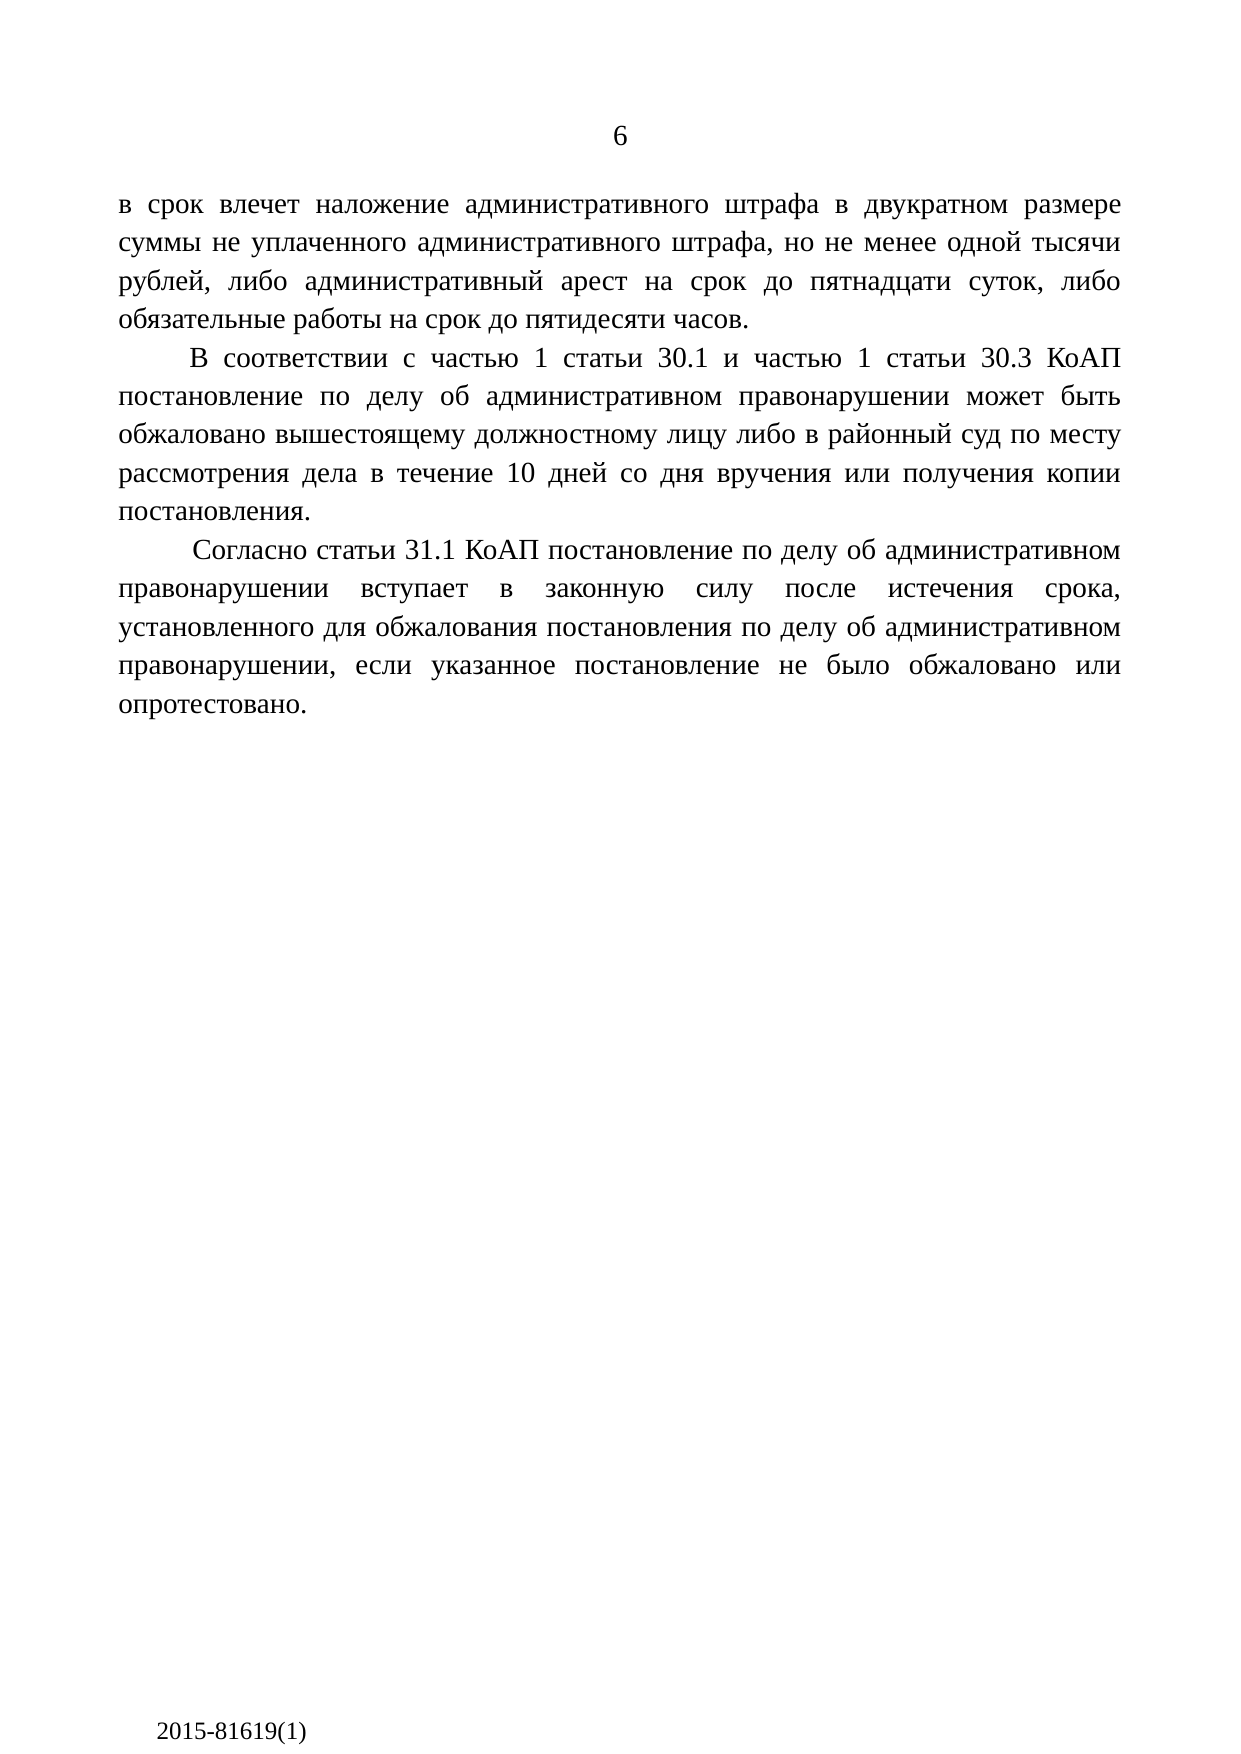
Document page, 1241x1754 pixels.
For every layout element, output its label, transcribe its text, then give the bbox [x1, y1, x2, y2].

text в срок влечет наложение административного штрафа в двукратном размере суммы не уплаченного административного штрафа, но не менее одной тысячи рублей, либо административный арест на срок до пятнадцати суток, либо обязательные работы на срок до пятидесяти часов. [118, 181, 1122, 335]
text В соответствии с частью 1 статьи 30.1 и частью 1 статьи 30.3 КоАП постановление по делу об административном правонарушении может быть обжаловано вышестоящему должностному лицу либо в районный суд по месту рассмотрения дела в течение 10 дней со дня вручения или получения копии постановления. [118, 335, 1122, 527]
text Согласно статьи 31.1 КоАП постановление по делу об административном правонарушении вступает в законную силу после истечения срока, установленного для обжалования постановления по делу об административном правонарушении, если указанное постановление не было обжаловано или опротестовано. [118, 527, 1122, 719]
